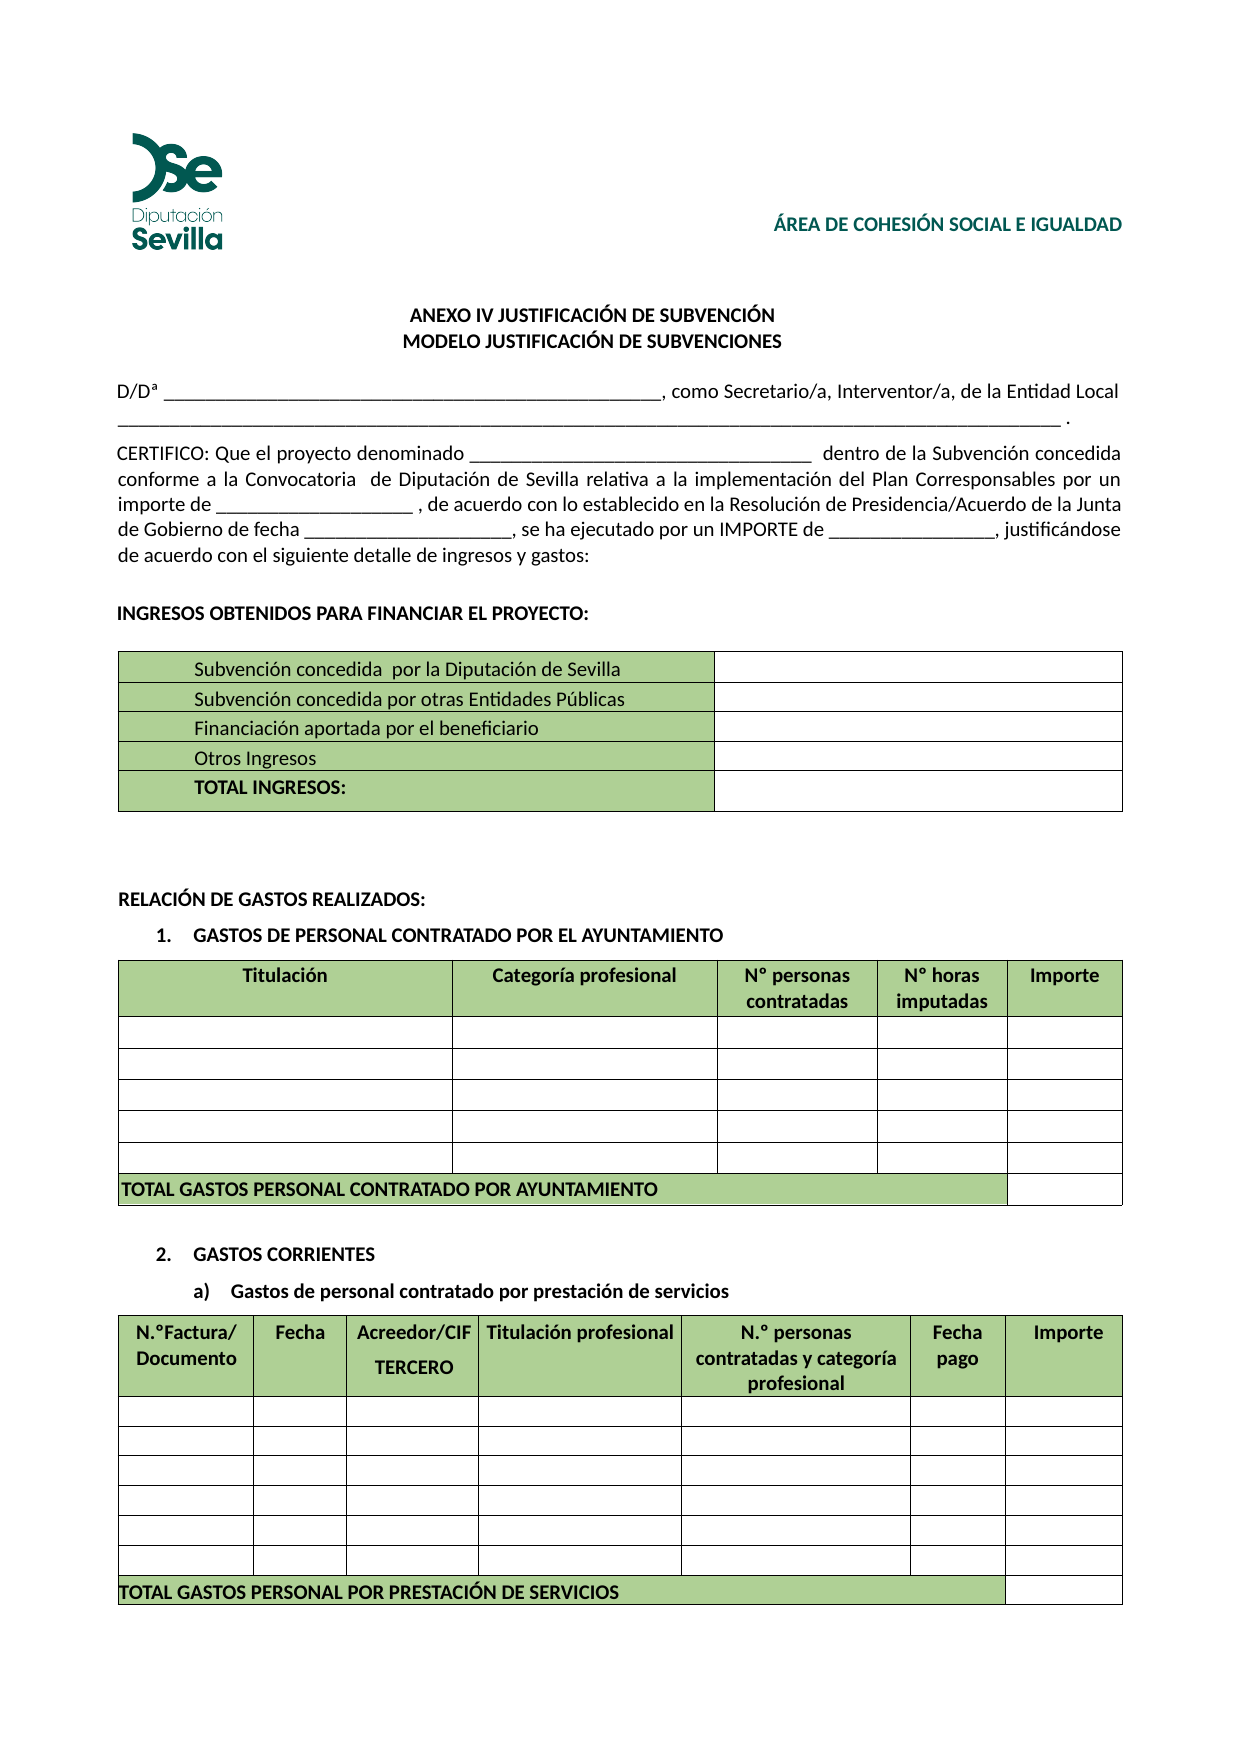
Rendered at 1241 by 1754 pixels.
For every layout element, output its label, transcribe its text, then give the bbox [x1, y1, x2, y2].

table_header N.ºFactura/ Documento [119, 1316, 253, 1396]
table_cell [119, 1049, 452, 1079]
table_cell [453, 1017, 717, 1048]
table_cell [479, 1397, 681, 1426]
table_cell [1006, 1397, 1122, 1426]
table_cell [119, 1486, 253, 1515]
table_cell [119, 1143, 452, 1173]
table_cell [718, 1080, 877, 1110]
table_cell [1006, 1576, 1122, 1604]
text ANEXO IV JUSTIFICACIÓN DE SUBVENCIÓN [367, 302, 817, 328]
table_cell [119, 1427, 253, 1455]
table_cell [254, 1516, 346, 1545]
table_cell [119, 1546, 253, 1574]
subtitle RELACIÓN DE GASTOS REALIZADOS: [118, 886, 1122, 911]
table_header Nº horas imputadas [878, 961, 1007, 1016]
table_cell [119, 1397, 253, 1426]
list GASTOS CORRIENTES [156, 1241, 1122, 1267]
table_header Fecha [254, 1316, 346, 1396]
list GASTOS DE PERSONAL CONTRATADO POR EL AYUNTAMIENTO [156, 923, 1122, 948]
table_header Importe [1008, 961, 1122, 1016]
list Gastos de personal contratado por prestación de servicios [193, 1278, 1122, 1304]
table_cell [453, 1080, 717, 1110]
table_header Fecha pago [911, 1316, 1005, 1396]
text MODELO JUSTIFICACIÓN DE SUBVENCIONES [118, 328, 1066, 353]
table_cell [254, 1427, 346, 1455]
table_cell [119, 1456, 253, 1485]
table_cell [878, 1080, 1007, 1110]
table_cell [715, 712, 1122, 741]
table_cell [878, 1017, 1007, 1048]
table_cell [911, 1516, 1005, 1545]
table_cell [682, 1546, 910, 1574]
table_cell [254, 1456, 346, 1485]
table_cell [347, 1427, 478, 1455]
table_cell [347, 1516, 478, 1545]
table_cell TOTAL GASTOS PERSONAL CONTRATADO POR AYUNTAMIENTO [119, 1174, 1007, 1204]
table_cell [911, 1397, 1005, 1426]
table_cell [718, 1049, 877, 1079]
table_cell [453, 1111, 717, 1142]
table_cell [479, 1516, 681, 1545]
table_cell [1006, 1427, 1122, 1455]
table_cell [479, 1456, 681, 1485]
table_cell Subvención concedida por otras Entidades Públicas [119, 683, 714, 711]
text INGRESOS OBTENIDOS PARA FINANCIAR EL PROYECTO: [117, 600, 1068, 626]
table_cell [479, 1486, 681, 1515]
table_cell [878, 1111, 1007, 1142]
table_header Titulación profesional [479, 1316, 681, 1396]
table_cell [254, 1546, 346, 1574]
table_cell [119, 1516, 253, 1545]
table_cell [1006, 1546, 1122, 1574]
table_cell [682, 1456, 910, 1485]
table_header Nº personas contratadas [718, 961, 877, 1016]
table_cell [347, 1456, 478, 1485]
table_cell [1006, 1456, 1122, 1485]
table_cell [718, 1111, 877, 1142]
table_cell [347, 1546, 478, 1574]
table_cell [1006, 1516, 1122, 1545]
table_header Acreedor/CIF TERCERO [347, 1316, 478, 1396]
text D/Dª ________________________________________________, como Secretario/a, Interventor/a, de la Entidad Local ___________________________________________________________________________________________ . [117, 379, 1121, 429]
table_cell [1008, 1174, 1122, 1204]
table_cell [479, 1427, 681, 1455]
table_header Subvención concedida por la Diputación de Sevilla [119, 652, 714, 682]
table_cell [119, 1017, 452, 1048]
table_cell Financiación aportada por el beneficiario [119, 712, 714, 741]
table_cell [715, 742, 1122, 770]
table_cell [911, 1546, 1005, 1574]
table_cell [878, 1049, 1007, 1079]
table_cell [715, 771, 1122, 811]
table_cell [911, 1486, 1005, 1515]
table_cell [1008, 1111, 1122, 1142]
table_cell [479, 1546, 681, 1574]
table_cell [715, 683, 1122, 711]
table_cell [682, 1486, 910, 1515]
table_cell [453, 1143, 717, 1173]
table_cell [682, 1427, 910, 1455]
table_cell [453, 1049, 717, 1079]
text CERTIFICO: Que el proyecto denominado _________________________________ dentro de la Subvención concedida conforme a la Convocatoria de Diputación de Sevilla relativa a la implementación del Plan Corresponsables por un importe de ___________________ , de acuerdo con lo establecido en la Resolución de Presidencia/Acuerdo de la Junta de Gobierno de fecha ____________________, se ha ejecutado por un IMPORTE de ________________, justificándose de acuerdo con el siguiente detalle de ingresos y gastos: [117, 440, 1123, 567]
table_cell [1008, 1049, 1122, 1079]
table_header Importe [1006, 1316, 1122, 1396]
table_cell [718, 1017, 877, 1048]
table_cell [254, 1397, 346, 1426]
table_cell [911, 1456, 1005, 1485]
table_cell [254, 1486, 346, 1515]
table_cell [347, 1486, 478, 1515]
table_cell [347, 1397, 478, 1426]
table_cell [718, 1143, 877, 1173]
table_header Titulación [119, 961, 452, 1016]
table_cell [119, 1111, 452, 1142]
table_cell Otros Ingresos [119, 742, 714, 770]
table_header N.º personas contratadas y categoría profesional [682, 1316, 910, 1396]
table_header Categoría profesional [453, 961, 717, 1016]
table_cell [1008, 1143, 1122, 1173]
table_cell TOTAL INGRESOS: [119, 771, 714, 811]
picture [120, 121, 234, 262]
table_cell [878, 1143, 1007, 1173]
table_cell [1008, 1080, 1122, 1110]
table_cell [682, 1516, 910, 1545]
table_cell [682, 1397, 910, 1426]
table_cell TOTAL GASTOS PERSONAL POR PRESTACIÓN DE SERVICIOS [119, 1576, 1005, 1604]
table_cell [119, 1080, 452, 1110]
table_cell [1006, 1486, 1122, 1515]
table_header [715, 652, 1122, 682]
table_cell [911, 1427, 1005, 1455]
table_cell [1008, 1017, 1122, 1048]
